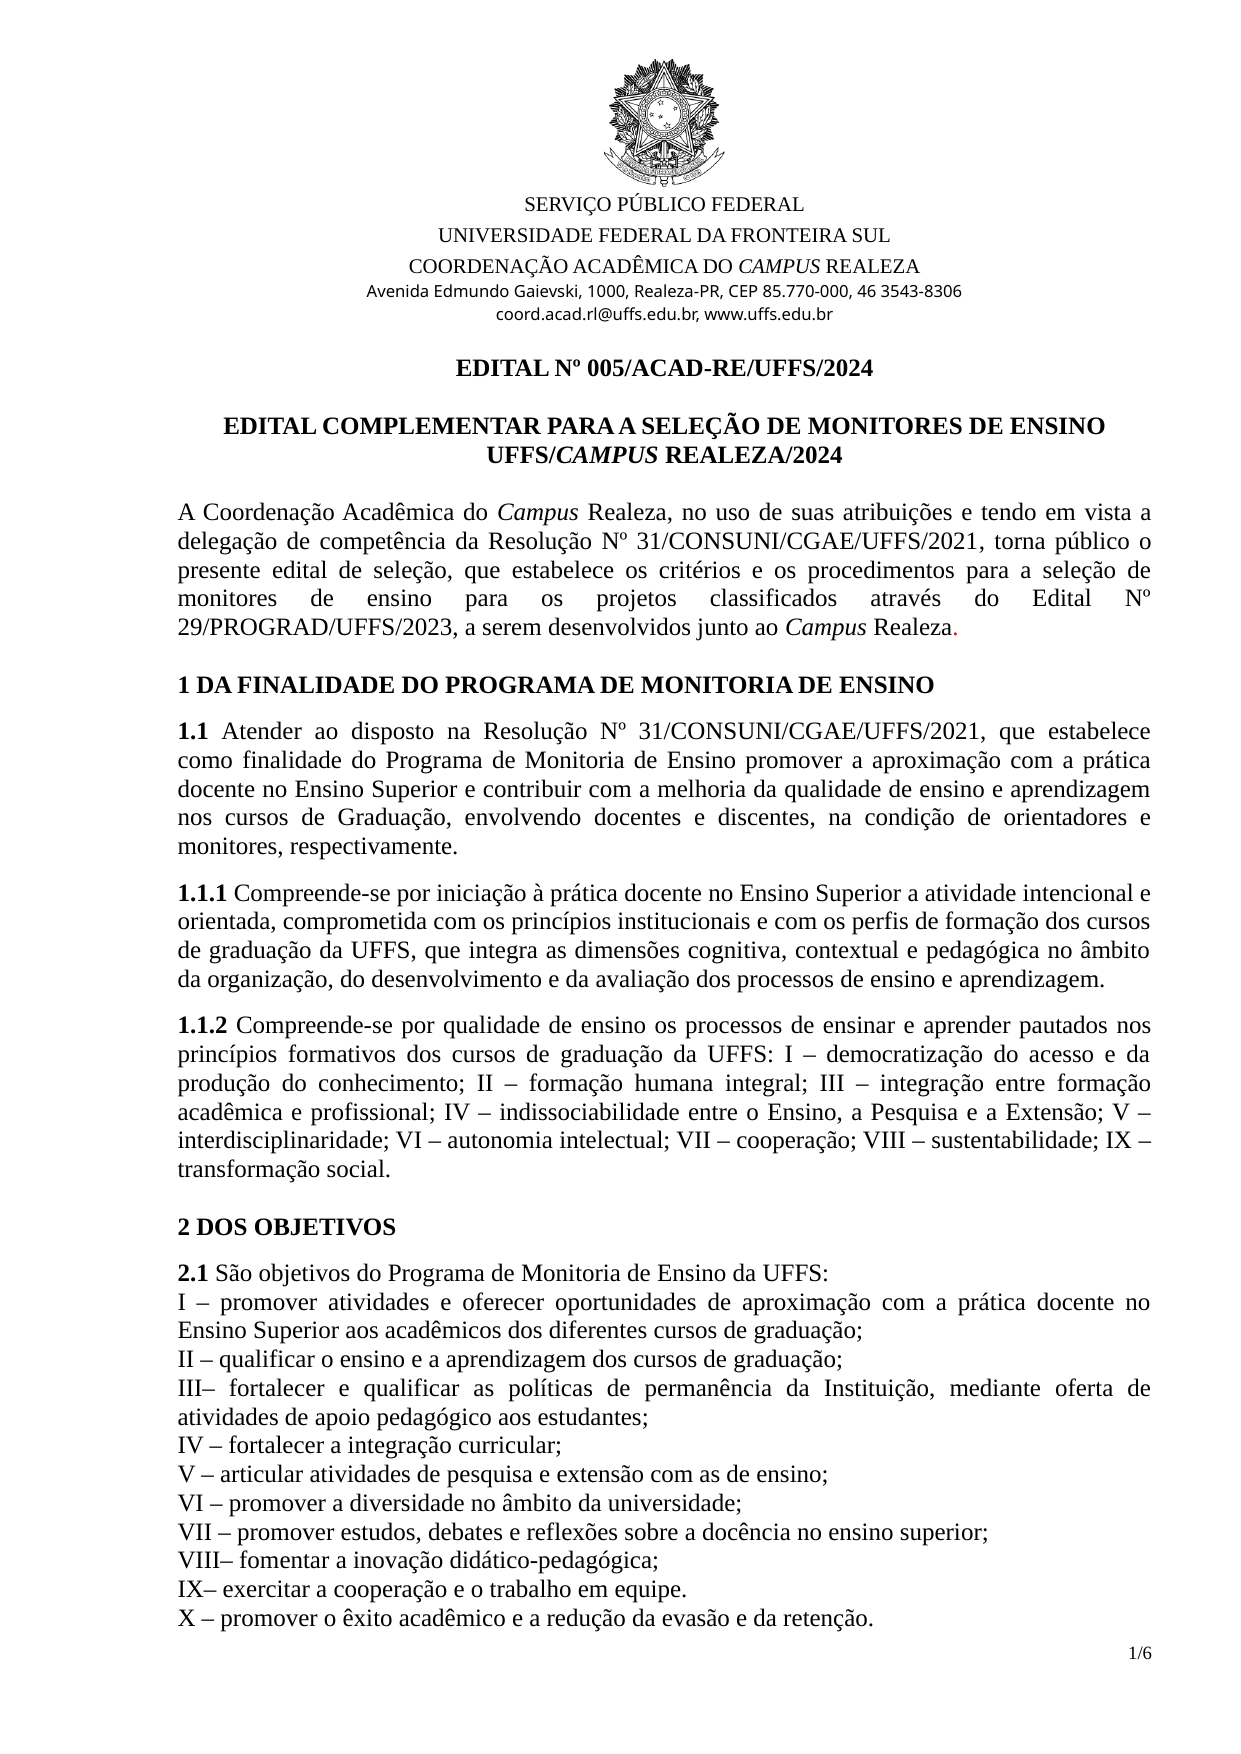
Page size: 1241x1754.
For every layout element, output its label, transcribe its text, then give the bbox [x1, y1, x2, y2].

text 2 DOS OBJETIVOS [177, 1212, 1152, 1240]
text IX– exercitar a cooperação e o trabalho em equipe. [177, 1574, 1152, 1603]
text VII – promover estudos, debates e reflexões sobre a docência no ensino superior; [177, 1517, 1152, 1546]
text 1.1.2 Compreende-se por qualidade de ensino os processos de ensinar e aprender pautados nos princípios formativos dos cursos de graduação da UFFS: I – democratização do acesso e da produção do conhecimento; II – formação humana integral; III – integração entre formação acadêmica e profissional; IV – indissociabilidade entre o Ensino, a Pesquisa e a Extensão; V – interdisciplinaridade; VI – autonomia intelectual; VII – cooperação; VIII – sustentabilidade; IX – transformação social. [177, 1010, 1152, 1183]
text 1.1 Atender ao disposto na Resolução Nº 31/CONSUNI/CGAE/UFFS/2021, que estabelece como finalidade do Programa de Monitoria de Ensino promover a aproximação com a prática docente no Ensino Superior e contribuir com a melhoria da qualidade de ensino e aprendizagem nos cursos de Graduação, envolvendo docentes e discentes, na condição de orientadores e monitores, respectivamente. [177, 716, 1152, 860]
text IV – fortalecer a integração curricular; [177, 1431, 1152, 1459]
text III– fortalecer e qualificar as políticas de permanência da Instituição, mediante oferta de atividades de apoio pedagógico aos estudantes; [177, 1373, 1152, 1431]
text II – qualificar o ensino e a aprendizagem dos cursos de graduação; [177, 1344, 1152, 1373]
text I – promover atividades e oferecer oportunidades de aproximação com a prática docente no Ensino Superior aos acadêmicos dos diferentes cursos de graduação; [177, 1287, 1152, 1344]
text A Coordenação Acadêmica do Campus Realeza, no uso de suas atribuições e tendo em vista a delegação de competência da Resolução Nº 31/CONSUNI/CGAE/UFFS/2021, torna público o presente edital de seleção, que estabelece os critérios e os procedimentos para a seleção de monitores de ensino para os projetos classificados através do Edital Nº 29/PROGRAD/UFFS/2023, a serem desenvolvidos junto ao Campus Realeza. [177, 497, 1152, 641]
text VIII– fomentar a inovação didático-pedagógica; [177, 1546, 1152, 1574]
text VI – promover a diversidade no âmbito da universidade; [177, 1488, 1152, 1517]
text EDITAL COMPLEMENTAR PARA A SELEÇÃO DE MONITORES DE ENSINO UFFS/CAMPUS REALEZA/2024 [177, 411, 1152, 468]
text 2.1 São objetivos do Programa de Monitoria de Ensino da UFFS: [177, 1258, 1152, 1287]
text 1.1.1 Compreende-se por iniciação à prática docente no Ensino Superior a atividade intencional e orientada, comprometida com os princípios institucionais e com os perfis de formação dos cursos de graduação da UFFS, que integra as dimensões cognitiva, contextual e pedagógica no âmbito da organização, do desenvolvimento e da avaliação dos processos de ensino e aprendizagem. [177, 878, 1152, 993]
text V – articular atividades de pesquisa e extensão com as de ensino; [177, 1459, 1152, 1488]
text EDITAL Nº 005/ACAD-RE/UFFS/2024 [177, 353, 1152, 382]
text 1 DA FINALIDADE DO PROGRAMA DE MONITORIA DE ENSINO [177, 670, 1152, 698]
text X – promover o êxito acadêmico e a redução da evasão e da retenção. [177, 1603, 1152, 1632]
